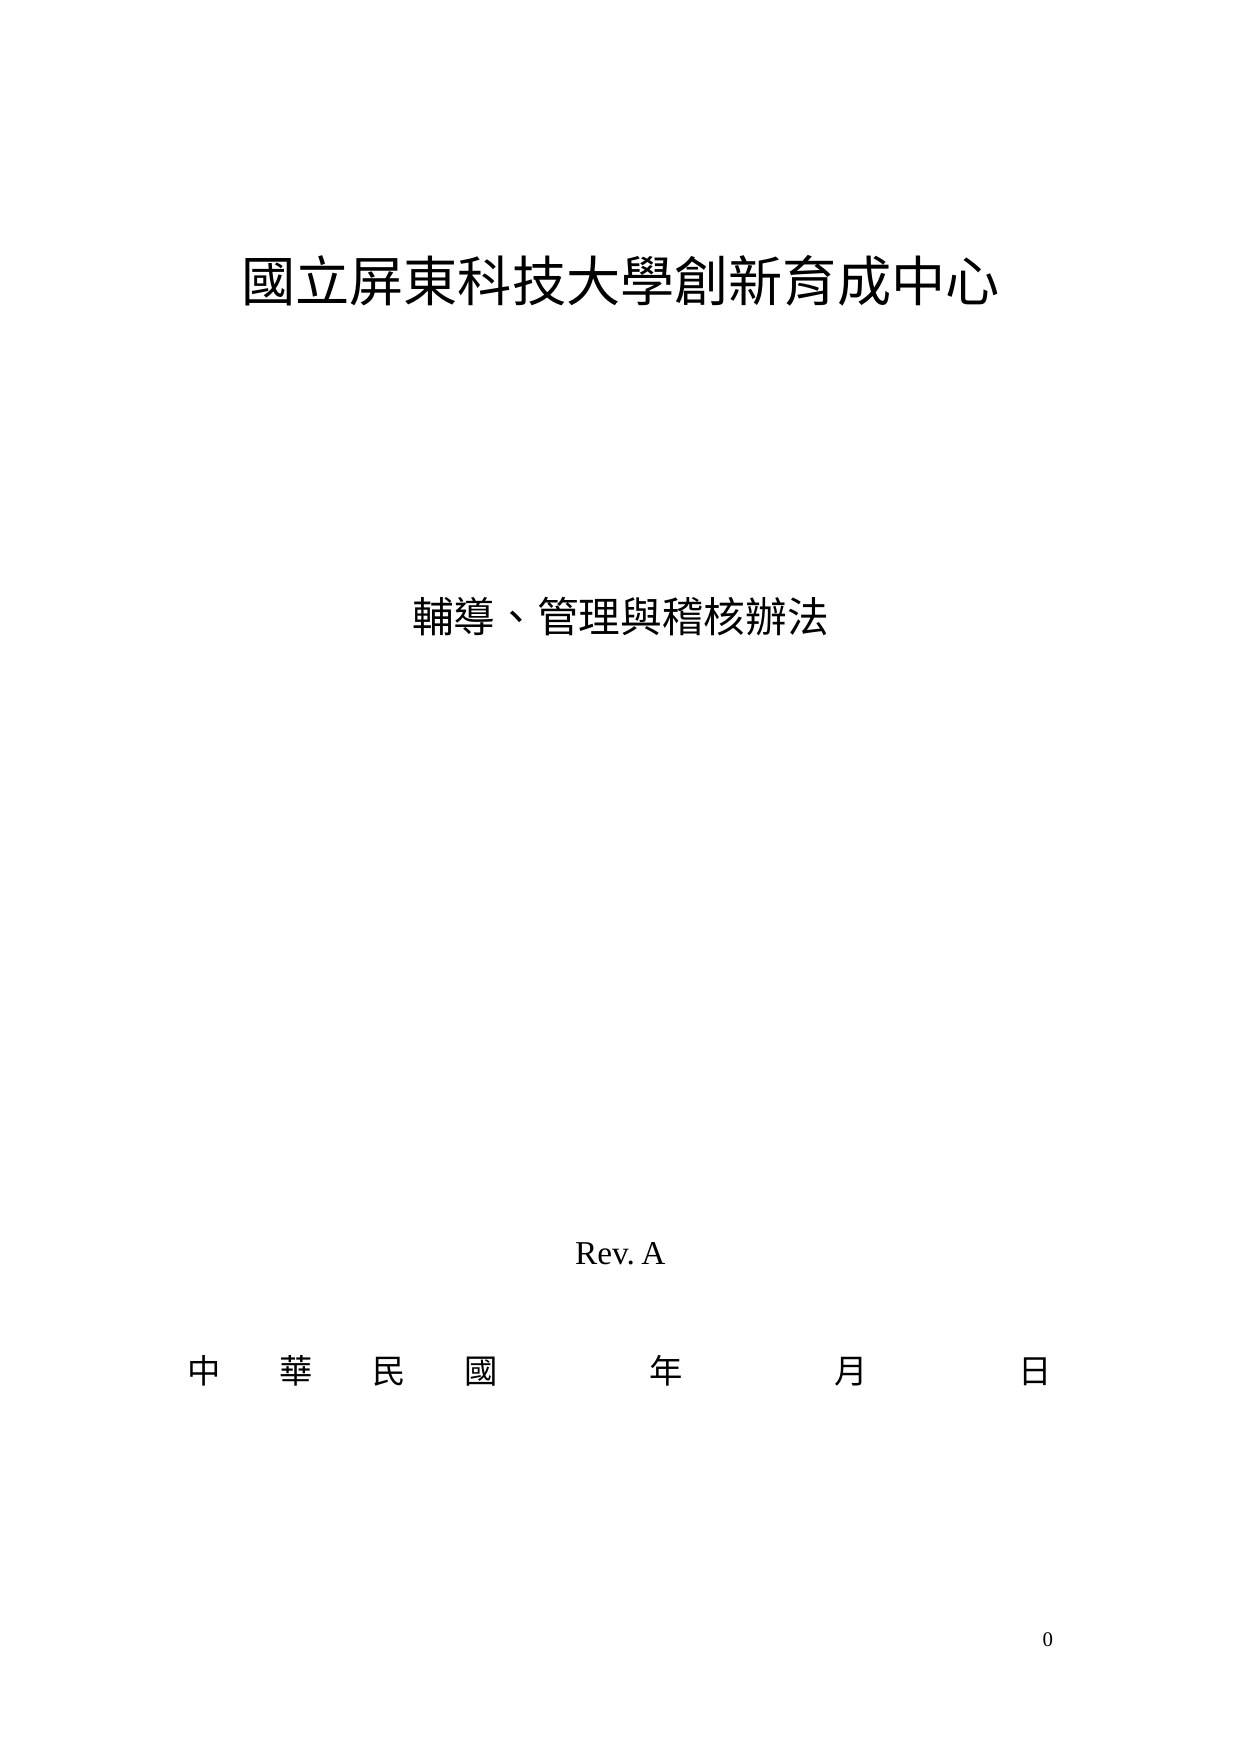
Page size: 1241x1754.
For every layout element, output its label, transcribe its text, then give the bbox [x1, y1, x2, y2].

text 國立屏東科技大學創新育成中心 [187, 238, 1053, 317]
text Rev. A [187, 1234, 1053, 1271]
text 輔導、管理與稽核辦法 [187, 584, 1053, 644]
text 中華民國 年 月 日 [187, 1345, 1053, 1393]
